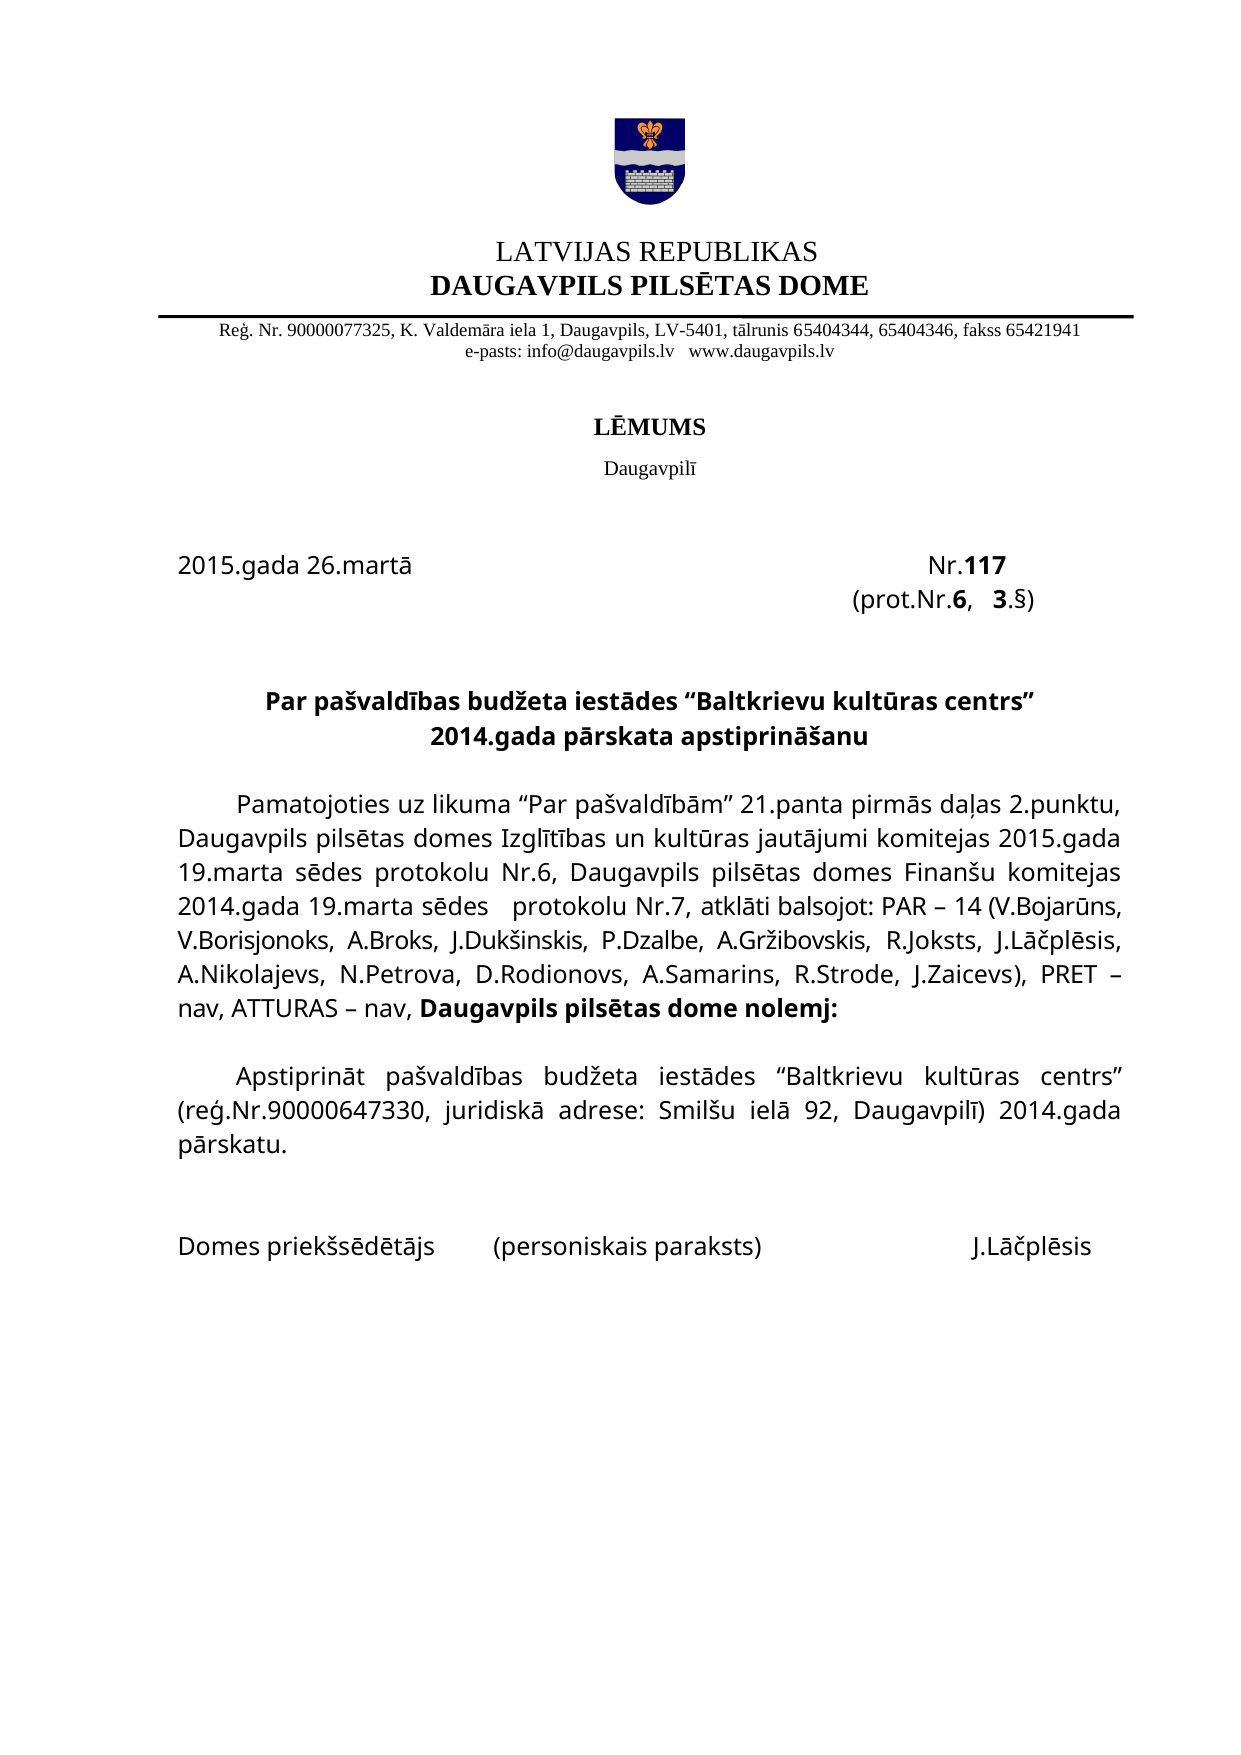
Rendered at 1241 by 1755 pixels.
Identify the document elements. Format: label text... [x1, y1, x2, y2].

text [177, 301, 1122, 315]
subtitle 2014.gada pārskata apstiprināšanu [177, 718, 1122, 752]
text e-pasts: info@daugavpils.lv www.daugavpils.lv [177, 340, 1122, 362]
subtitle Par pašvaldības budžeta iestādes “Baltkrievu kultūras centrs” [177, 684, 1122, 718]
text Daugavpilī [177, 456, 1122, 480]
text Pamatojoties uz likuma “Par pašvaldībām” 21.panta pirmās daļas 2.punktu, Daugavpils pilsētas domes Izglītības un kultūras jautājumi komitejas 2015.gada 19.marta sēdes protokolu Nr.6, Daugavpils pilsētas domes Finanšu komitejas 2014.gada 19.marta sēdes protokolu Nr.7, atklāti balsojot: PAR – 14 (V.Bojarūns, V.Borisjonoks, A.Broks, J.Dukšinskis, P.Dzalbe, A.Gržibovskis, R.Joksts, J.Lāčplēsis, A.Nikolajevs, N.Petrova, D.Rodionovs, A.Samarins, R.Strode, J.Zaicevs), PRET – nav, ATTURAS – nav, Daugavpils pilsētas dome nolemj: [177, 786, 1122, 1025]
text Reģ. Nr. 90000077325, K. Valdemāra iela 1, Daugavpils, LV-5401, tālrunis 65404344, 65404346, fakss 65421941 [177, 319, 1122, 340]
text 2015.gada 26.martā Nr.117 [177, 548, 1122, 582]
text LĒMUMS [177, 412, 1122, 441]
title LATVIJAS REPUBLIKAS [177, 234, 1122, 268]
subtitle Apstiprināt pašvaldības budžeta iestādes “Baltkrievu kultūras centrs” (reģ.Nr.90000647330, juridiskā adrese: Smilšu ielā 92, Daugavpilī) 2014.gada pārskatu. [177, 1059, 1122, 1161]
text (prot.Nr.6, 3.§) [777, 582, 1122, 650]
text Domes priekšsēdētājs (personiskais paraksts) J.Lāčplēsis [177, 1229, 1122, 1263]
title DAUGAVPILS PILSĒTAS DOME [177, 268, 1122, 301]
